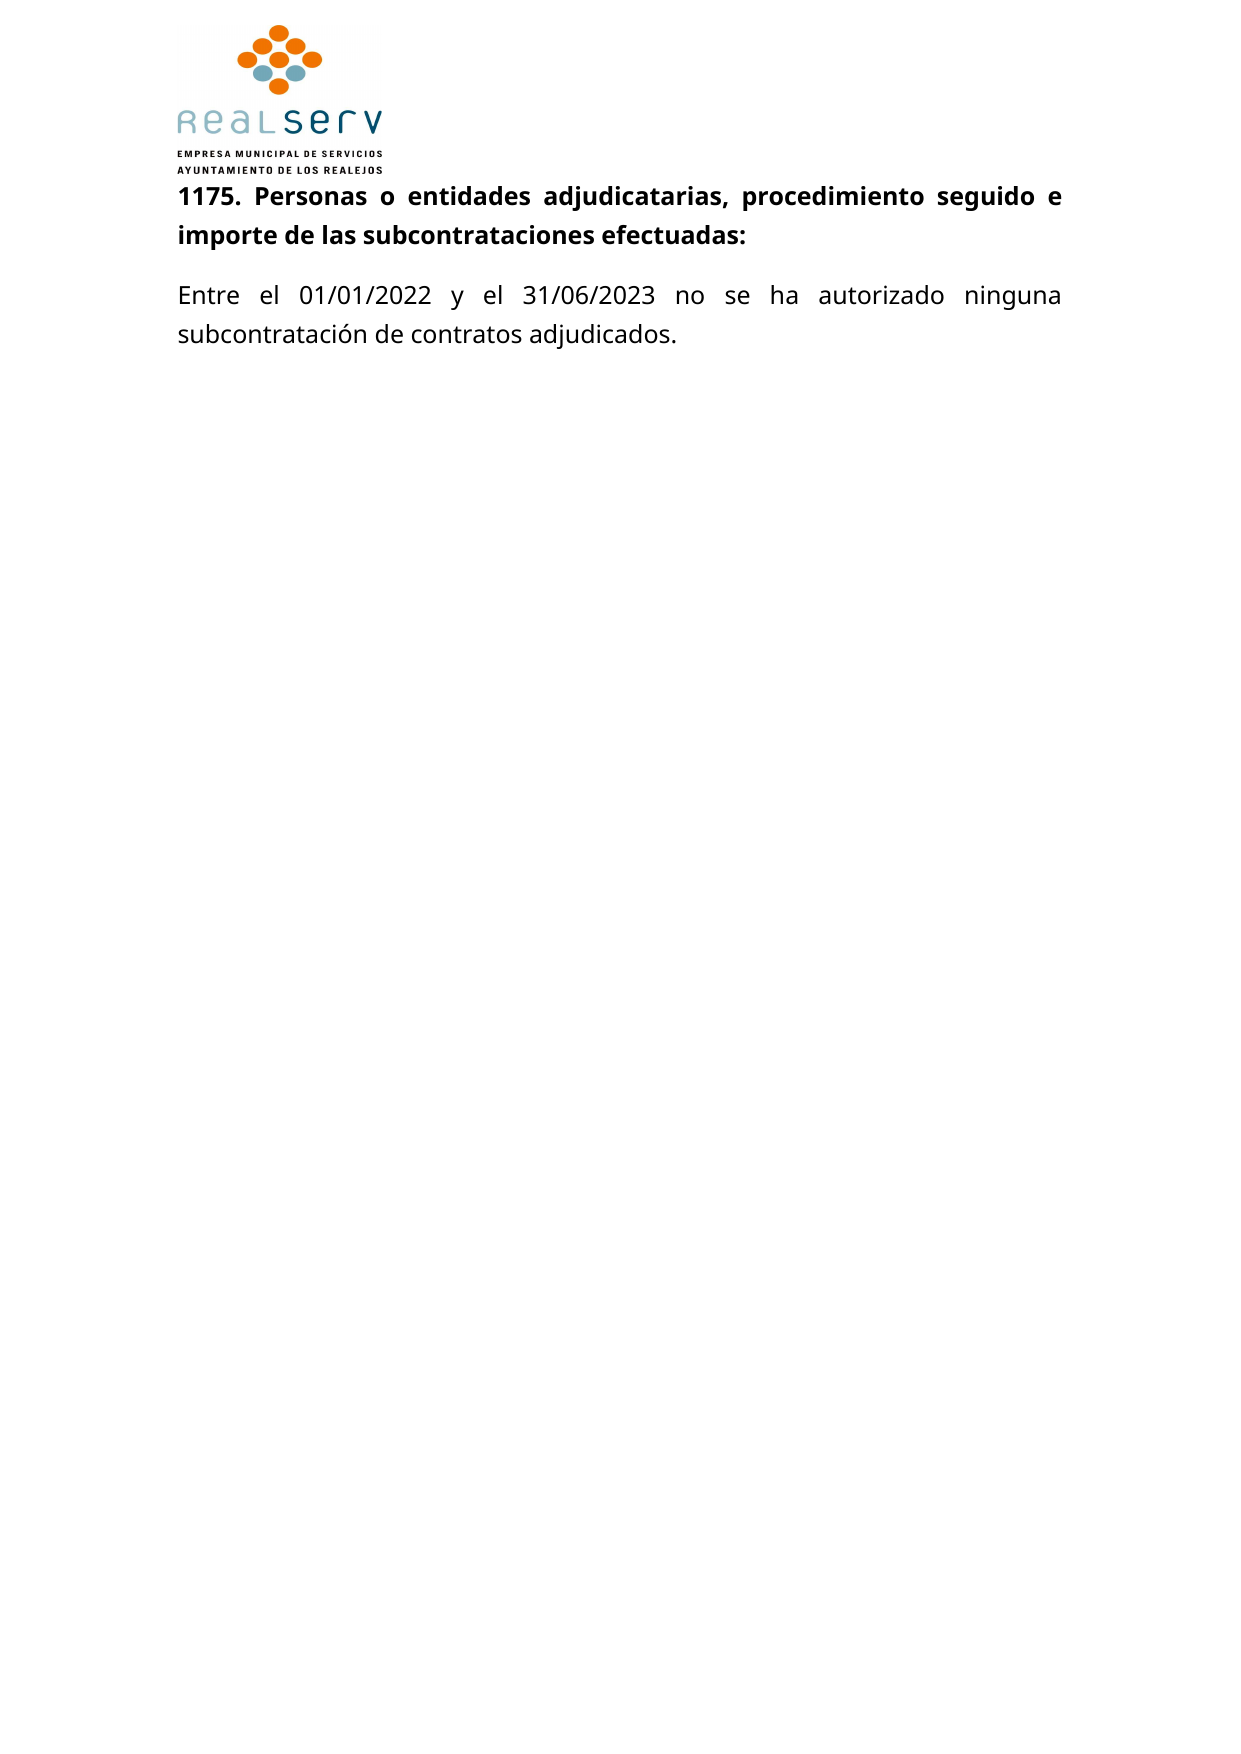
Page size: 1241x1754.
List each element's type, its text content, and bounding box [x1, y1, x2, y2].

text Entre el 01/01/2022 y el 31/06/2023 no se ha autorizado ninguna subcontratación de contratos adjudicados. [177, 278, 1063, 351]
text 1175. Personas o entidades adjudicatarias, procedimiento seguido e importe de las subcontrataciones efectuadas: [177, 148, 1063, 252]
